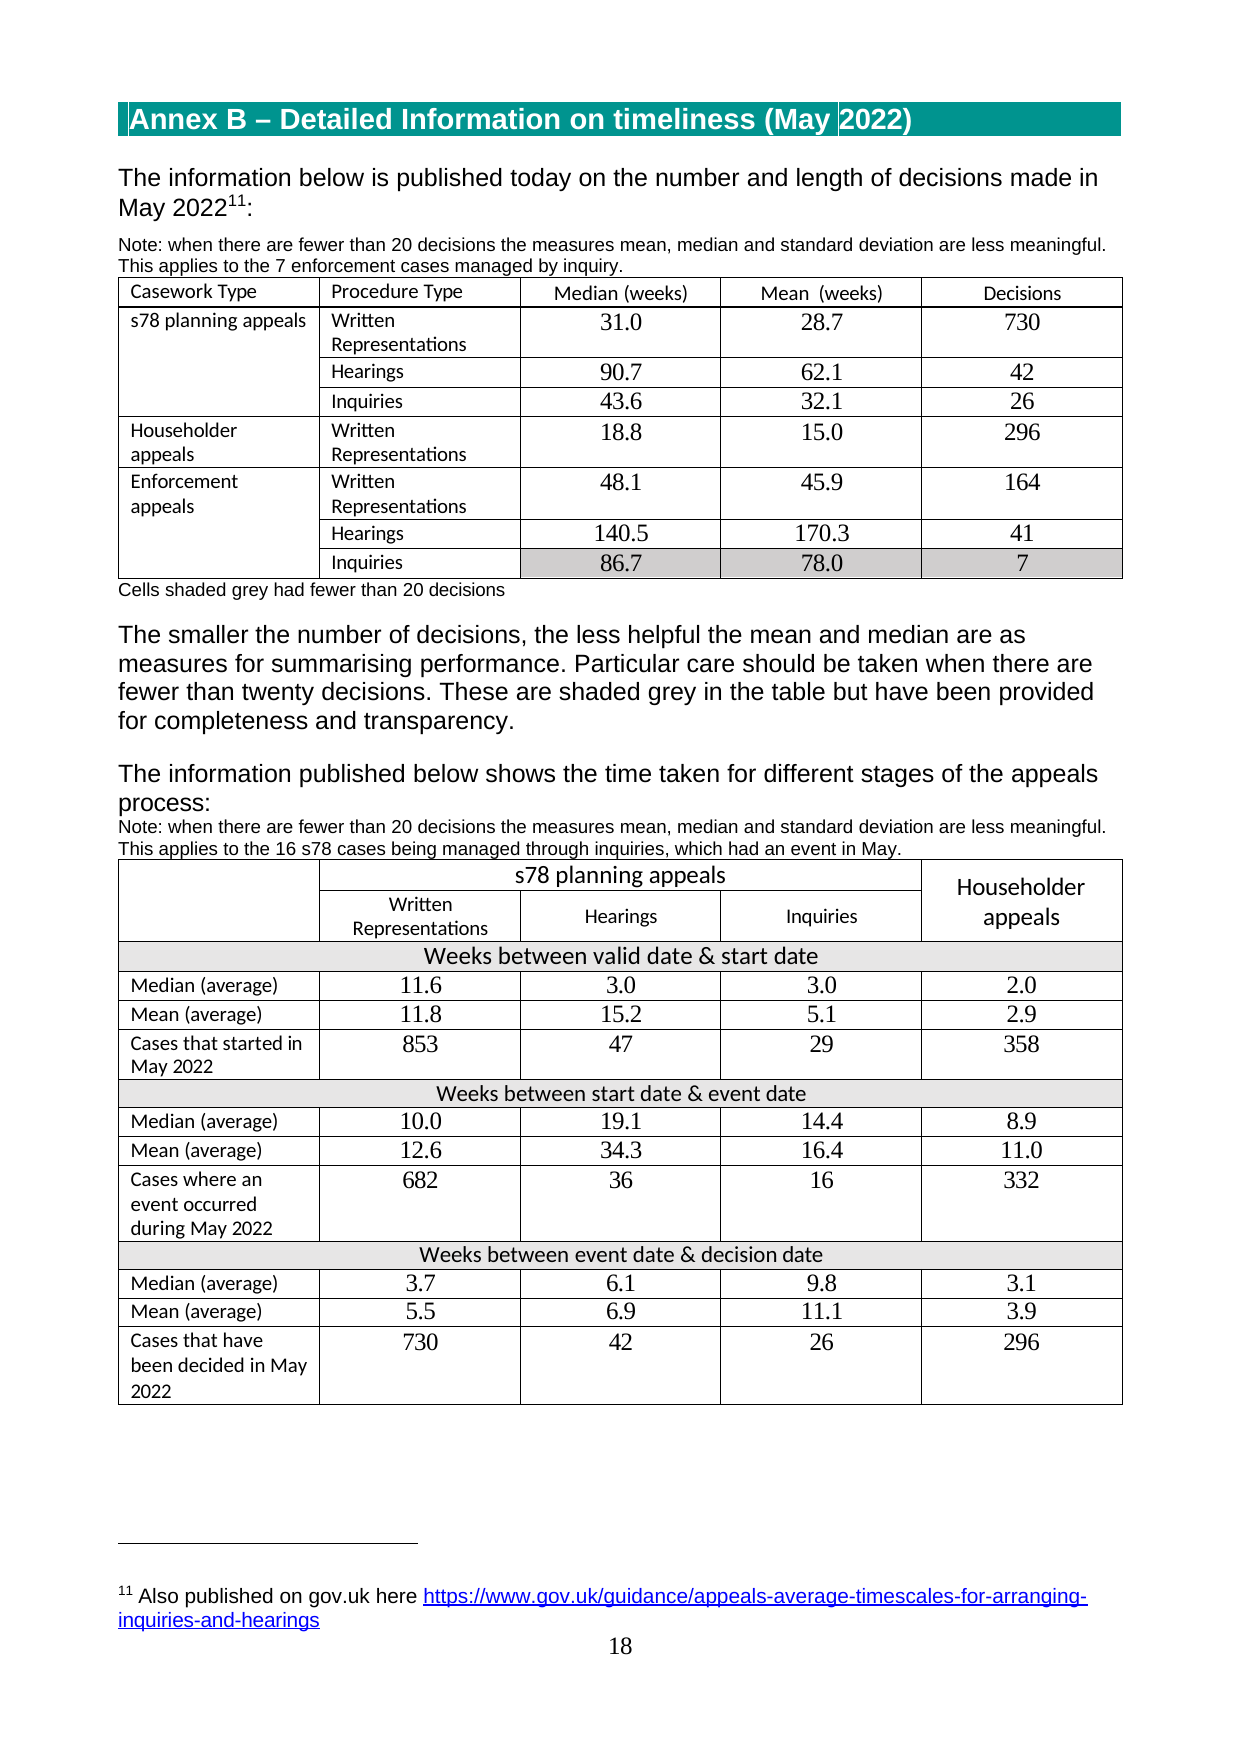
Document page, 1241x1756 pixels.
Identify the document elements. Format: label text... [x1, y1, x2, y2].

table_cell 31.0 [521, 308, 720, 357]
text The smaller the number of decisions, the less helpful the mean and median are as measures for summarising performance. Particular care should be taken when there are fewer than twenty decisions. These are shaded grey in the table but have been provided for completeness and transparency. [118, 620, 1103, 735]
table_header Casework Type [119, 278, 319, 306]
table_cell 18.8 [521, 417, 720, 467]
table_header s78 planning appeals [320, 860, 921, 890]
table_cell 11.8 [320, 1001, 520, 1029]
table_cell 170.3 [721, 520, 921, 548]
table_cell Weeks between start date & event date [119, 1080, 1122, 1107]
table_cell 90.7 [521, 358, 720, 387]
table_cell Cases where an event occurred during May 2022 [119, 1166, 319, 1241]
text 11 Also published on gov.uk here https://www.gov.uk/guidance/appeals-average-timescales-for-arranging- inquiries-and-hearings [118, 1583, 1089, 1631]
table_cell 11.0 [922, 1137, 1122, 1165]
table_cell 26 [922, 388, 1122, 416]
table_cell 9.8 [721, 1270, 921, 1297]
table_cell Median (average) [119, 1270, 319, 1297]
text Note: when there are fewer than 20 decisions the measures mean, median and standard deviation are less meaningful. This applies to the 16 s78 cases being managed through inquiries, which had an event in May. [118, 816, 1134, 859]
table_cell Cases that have been decided in May 2022 [119, 1327, 319, 1403]
table_cell 164 [922, 468, 1122, 519]
table_cell 730 [922, 308, 1122, 357]
table_cell Weeks between valid date & start date [119, 942, 1122, 971]
table_cell 28.7 [721, 308, 921, 357]
table_cell Enforcement appeals [119, 468, 319, 577]
table_cell 358 [922, 1030, 1122, 1079]
table_cell Written Representations [320, 417, 520, 467]
table_cell 7 [922, 549, 1122, 577]
table_cell s78 planning appeals [119, 308, 319, 416]
table_cell 6.9 [521, 1299, 720, 1326]
table_cell 682 [320, 1166, 520, 1241]
table_cell 41 [922, 520, 1122, 548]
table_cell 16 [721, 1166, 921, 1241]
table_cell 332 [922, 1166, 1122, 1241]
table_cell Median (average) [119, 1108, 319, 1136]
subtitle Annex B – Detailed Information on timeliness (May 2022) [118, 102, 1134, 136]
table_cell 47 [521, 1030, 720, 1079]
table_cell 8.9 [922, 1108, 1122, 1136]
table_header Mean (weeks) [721, 278, 921, 306]
table_cell 3.7 [320, 1270, 520, 1297]
table_cell 43.6 [521, 388, 720, 416]
table_header Median (weeks) [521, 278, 720, 306]
table_header [119, 860, 319, 941]
table_cell 45.9 [721, 468, 921, 519]
table_cell Mean (average) [119, 1001, 319, 1029]
table_cell Median (average) [119, 972, 319, 1000]
table_cell 730 [320, 1327, 520, 1403]
table_cell 3.1 [922, 1270, 1122, 1297]
table_cell 3.0 [721, 972, 921, 1000]
table_cell 16.4 [721, 1137, 921, 1165]
table_cell 3.9 [922, 1299, 1122, 1326]
table_cell Hearings [320, 520, 520, 548]
table_cell Householder appeals [119, 417, 319, 467]
table_cell 15.0 [721, 417, 921, 467]
table_cell 2.9 [922, 1001, 1122, 1029]
table_cell 48.1 [521, 468, 720, 519]
table_cell 14.4 [721, 1108, 921, 1136]
table_cell 86.7 [521, 549, 720, 577]
table_cell 32.1 [721, 388, 921, 416]
table_cell 140.5 [521, 520, 720, 548]
table_cell 29 [721, 1030, 921, 1079]
table_cell 36 [521, 1166, 720, 1241]
table_cell 42 [521, 1327, 720, 1403]
table_cell Mean (average) [119, 1137, 319, 1165]
table_cell Weeks between event date & decision date [119, 1242, 1122, 1269]
table_cell 853 [320, 1030, 520, 1079]
table_cell 11.6 [320, 972, 520, 1000]
table_cell Written Representations [320, 468, 520, 519]
text The information below is published today on the number and length of decisions made in May 202211: [118, 164, 1134, 221]
table_cell 5.1 [721, 1001, 921, 1029]
table_cell Cases that started in May 2022 [119, 1030, 319, 1079]
table_cell 296 [922, 1327, 1122, 1403]
table_cell 15.2 [521, 1001, 720, 1029]
table_cell 296 [922, 417, 1122, 467]
table_header Procedure Type [320, 278, 520, 306]
text Cells shaded grey had fewer than 20 decisions [118, 579, 1134, 600]
table_cell 19.1 [521, 1108, 720, 1136]
table_cell 78.0 [721, 549, 921, 577]
text Note: when there are fewer than 20 decisions the measures mean, median and standard deviation are less meaningful. This applies to the 7 enforcement cases managed by inquiry. [118, 234, 1134, 277]
table_cell 42 [922, 358, 1122, 387]
text The information published below shows the time taken for different stages of the appeals process: [118, 759, 1134, 816]
table_cell Inquiries [320, 388, 520, 416]
table_cell Written Representations [320, 891, 520, 941]
table_cell 2.0 [922, 972, 1122, 1000]
table_cell Hearings [521, 891, 720, 941]
table_header Decisions [922, 278, 1122, 306]
table_cell 11.1 [721, 1299, 921, 1326]
table_cell 62.1 [721, 358, 921, 387]
table_cell Written Representations [320, 308, 520, 357]
table_cell 5.5 [320, 1299, 520, 1326]
table_cell Inquiries [721, 891, 921, 941]
table_cell 26 [721, 1327, 921, 1403]
table_cell Inquiries [320, 549, 520, 577]
table_cell Hearings [320, 358, 520, 387]
table_cell 3.0 [521, 972, 720, 1000]
table_cell 6.1 [521, 1270, 720, 1297]
table_cell Mean (average) [119, 1299, 319, 1326]
table_cell 12.6 [320, 1137, 520, 1165]
table_header Householder appeals [922, 860, 1122, 941]
table_cell 10.0 [320, 1108, 520, 1136]
table_cell 34.3 [521, 1137, 720, 1165]
text 18 [606, 1631, 634, 1660]
